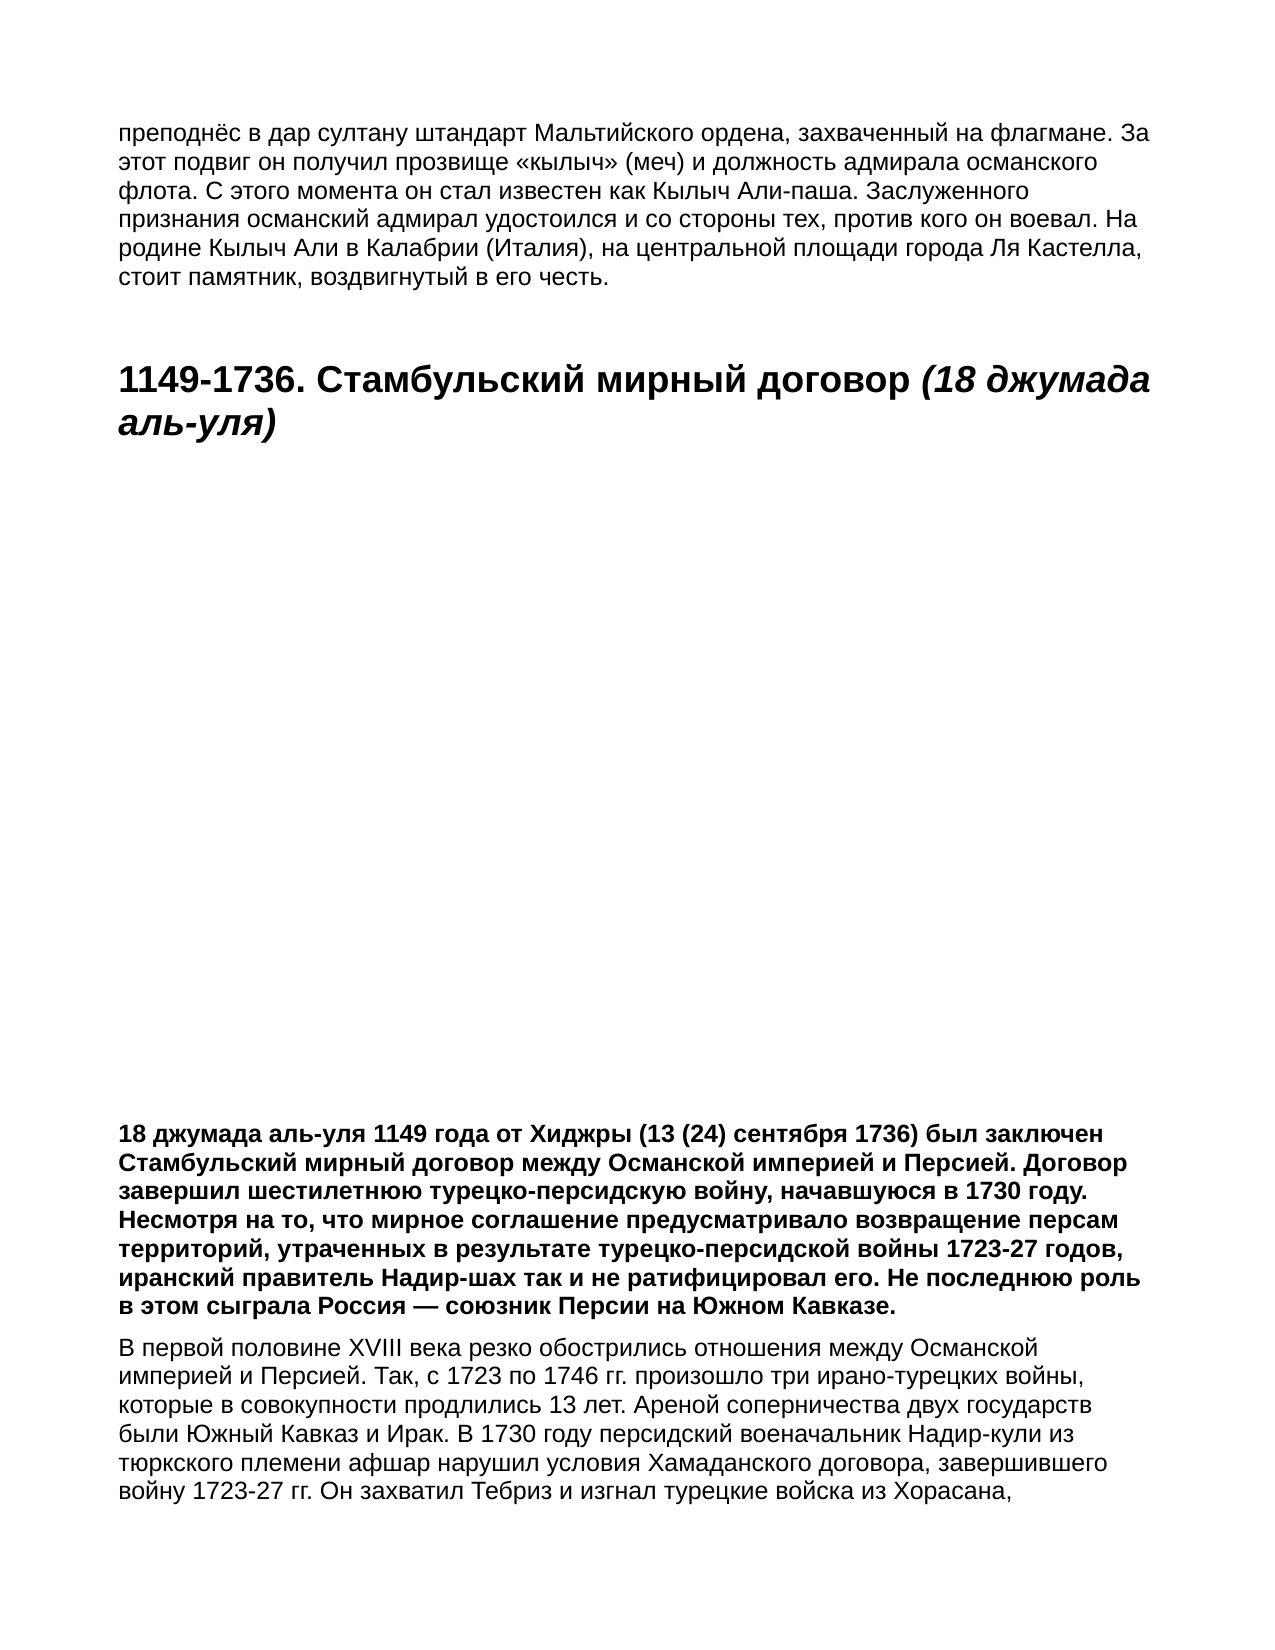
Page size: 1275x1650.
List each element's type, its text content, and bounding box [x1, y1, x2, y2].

text преподнёс в дар султану штандарт Мальтийского ордена, захваченный на флагмане. За этот подвиг он получил прозвище «кылыч» (меч) и должность адмирала османского флота. С этого момента он стал известен как Кылыч Али-паша. Заслуженного признания османский адмирал удостоился и со стороны тех, против кого он воевал. На родине Кылыч Али в Калабрии (Италия), на центральной площади города Ля Кастелла, стоит памятник, воздвигнутый в его честь. [118, 118, 1157, 291]
text В первой половине XVIII века резко обострились отношения между Османской империей и Персией. Так, с 1723 по 1746 гг. произошло три ирано-турецких войны, которые в совокупности продлились 13 лет. Ареной соперничества двух государств были Южный Кавказ и Ирак. В 1730 году персидский военачальник Надир-кули из тюркского племени афшар нарушил условия Хамаданского договора, завершившего войну 1723-27 гг. Он захватил Тебриз и изгнал турецкие войска из Хорасана, [118, 1333, 1157, 1505]
text 18 джумада аль-уля 1149 года от Хиджры (13 (24) сентября 1736) был заключен Стамбульский мирный договор между Османской империей и Персией. Договор завершил шестилетнюю турецко-персидскую войну, начавшуюся в 1730 году. Несмотря на то, что мирное соглашение предусматривало возвращение персам территорий, утраченных в результате турецко-персидской войны 1723-27 годов, иранский правитель Надир-шах так и не ратифицировал его. Не последнюю роль в этом сыграла Россия — союзник Персии на Южном Кавказе. [118, 456, 1157, 1320]
subtitle 1149-1736. Стамбульский мирный договор (18 джумада аль-уля) [118, 357, 1157, 443]
